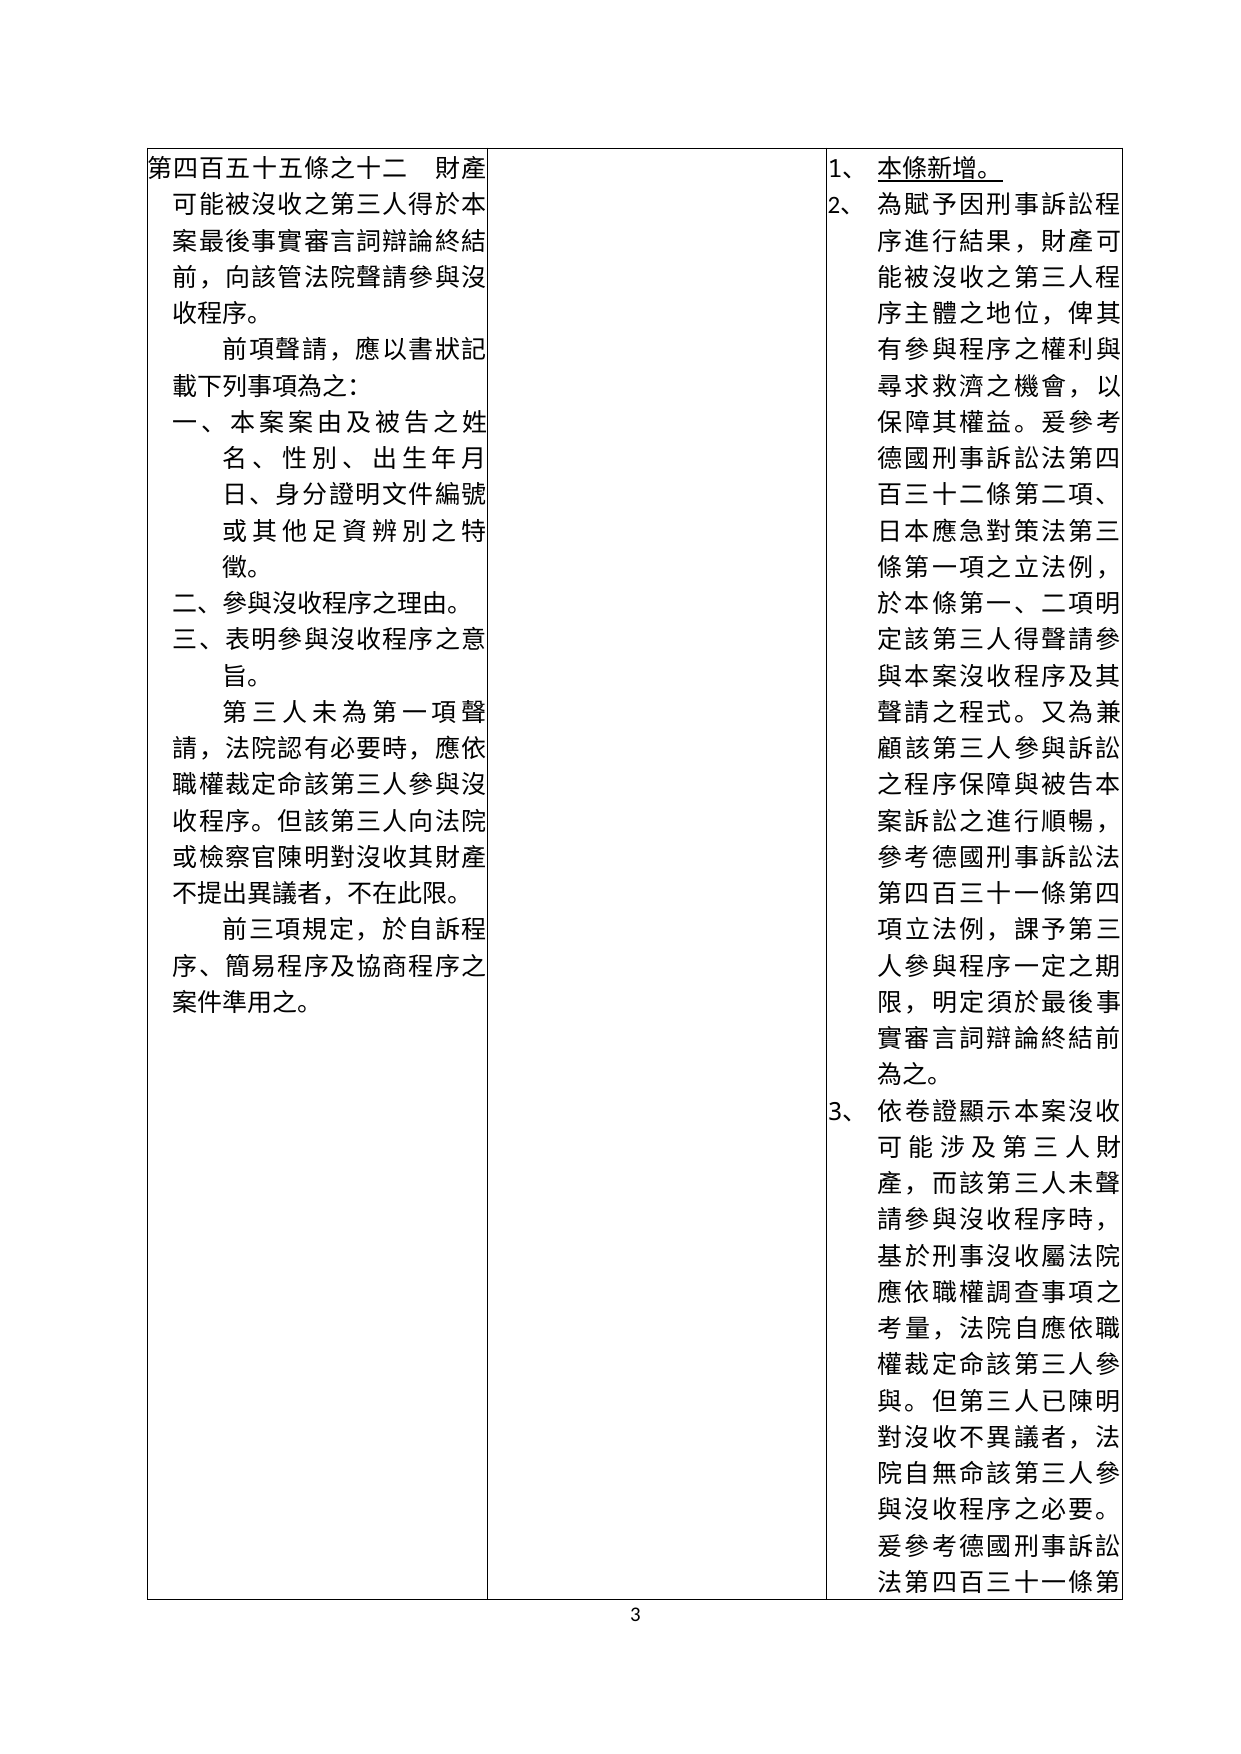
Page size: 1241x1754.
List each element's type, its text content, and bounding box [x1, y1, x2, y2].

table_cell [488, 149, 826, 1599]
table_cell 本條新增。 為賦予因刑事訴訟程序進行結果，財產可能被沒收之第三人程序主體之地位，俾其有參與程序之權利與尋求救濟之機會，以保障其權益。爰參考德國刑事訴訟法第四百三十二條第二項、日本應急對策法第三條第一項之立法例，於本條第一、二項明定該第三人得聲請參與本案沒收程序及其聲請之程式。又為兼顧該第三人參與訴訟之程序保障與被告本案訴訟之進行順暢，參考德國刑事訴訟法第四百三十一條第四項立法例，課予第三人參與程序一定之期限，明定須於最後事實審言詞辯論終結前為之。 依卷證顯示本案沒收可能涉及第三人財產，而該第三人未聲請參與沒收程序時，基於刑事沒收屬法院應依職權調查事項之考量，法院自應依職權裁定命該第三人參與。但第三人已陳明對沒收不異議者，法院自無命該第三人參與沒收程序之必要。爰參考德國刑事訴訟法第四百三十一條第 [827, 149, 1122, 1599]
table_cell 第四百五十五條之十二 財產可能被沒收之第三人得於本案最後事實審言詞辯論終結前，向該管法院聲請參與沒收程序。 前項聲請，應以書狀記載下列事項為之： 一、本案案由及被告之姓名、性別、出生年月日、身分證明文件編號或其他足資辨別之特徵。 二、參與沒收程序之理由。 三、表明參與沒收程序之意旨。 第三人未為第一項聲請，法院認有必要時，應依職權裁定命該第三人參與沒收程序。但該第三人向法院或檢察官陳明對沒收其財產不提出異議者，不在此限。 前三項規定，於自訴程序、簡易程序及協商程序之案件準用之。 [148, 149, 487, 1599]
